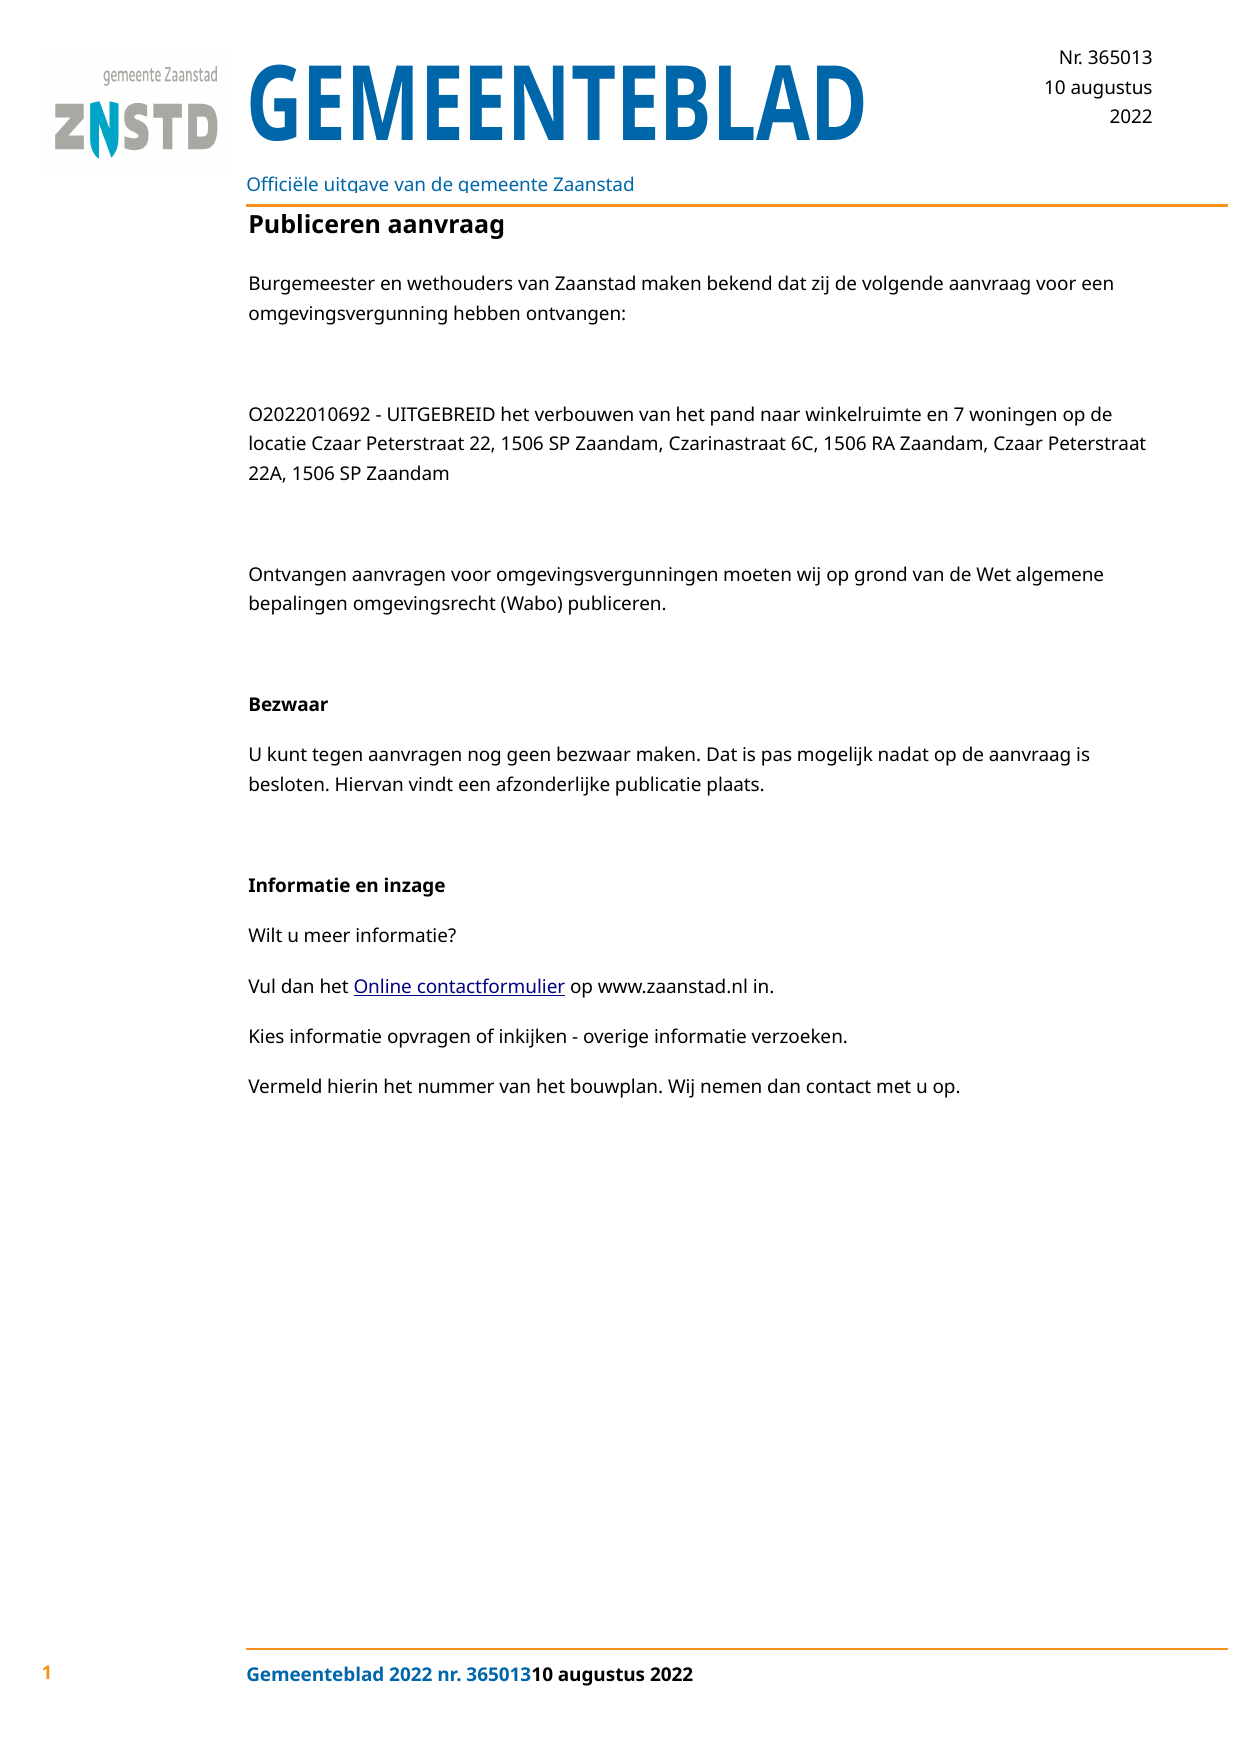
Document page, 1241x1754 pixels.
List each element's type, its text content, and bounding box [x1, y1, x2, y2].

text Publiceren aanvraag [248, 207, 1152, 241]
text Informatie en inzage [248, 872, 1152, 898]
text Kies informatie opvragen of inkijken - overige informatie verzoeken. [248, 1023, 1152, 1049]
text Vermeld hierin het nummer van het bouwplan. Wij nemen dan contact met u op. [248, 1074, 1152, 1099]
text Bezwaar [248, 691, 1152, 717]
text Ontvangen aanvragen voor omgevingsvergunningen moeten wij op grond van de Wet algemene bepalingen omgevingsrecht (Wabo) publiceren. [248, 561, 1152, 616]
text Wilt u meer informatie? [248, 922, 1152, 948]
picture [41, 47, 231, 172]
text U kunt tegen aanvragen nog geen bezwaar maken. Dat is pas mogelijk nadat op de aanvraag is besloten. Hiervan vindt een afzonderlijke publicatie plaats. [248, 742, 1152, 797]
text Vul dan het Online contactformulier op www.zaanstad.nl in. [248, 973, 1152, 998]
text Burgemeester en wethouders van Zaanstad maken bekend dat zij de volgende aanvraag voor een omgevingsvergunning hebben ontvangen: [248, 270, 1152, 326]
text O2022010692 - UITGEBREID het verbouwen van het pand naar winkelruimte en 7 woningen op de locatie Czaar Peterstraat 22, 1506 SP Zaandam, Czarinastraat 6C, 1506 RA Zaandam, Czaar Peterstraat 22A, 1506 SP Zaandam [248, 401, 1152, 486]
